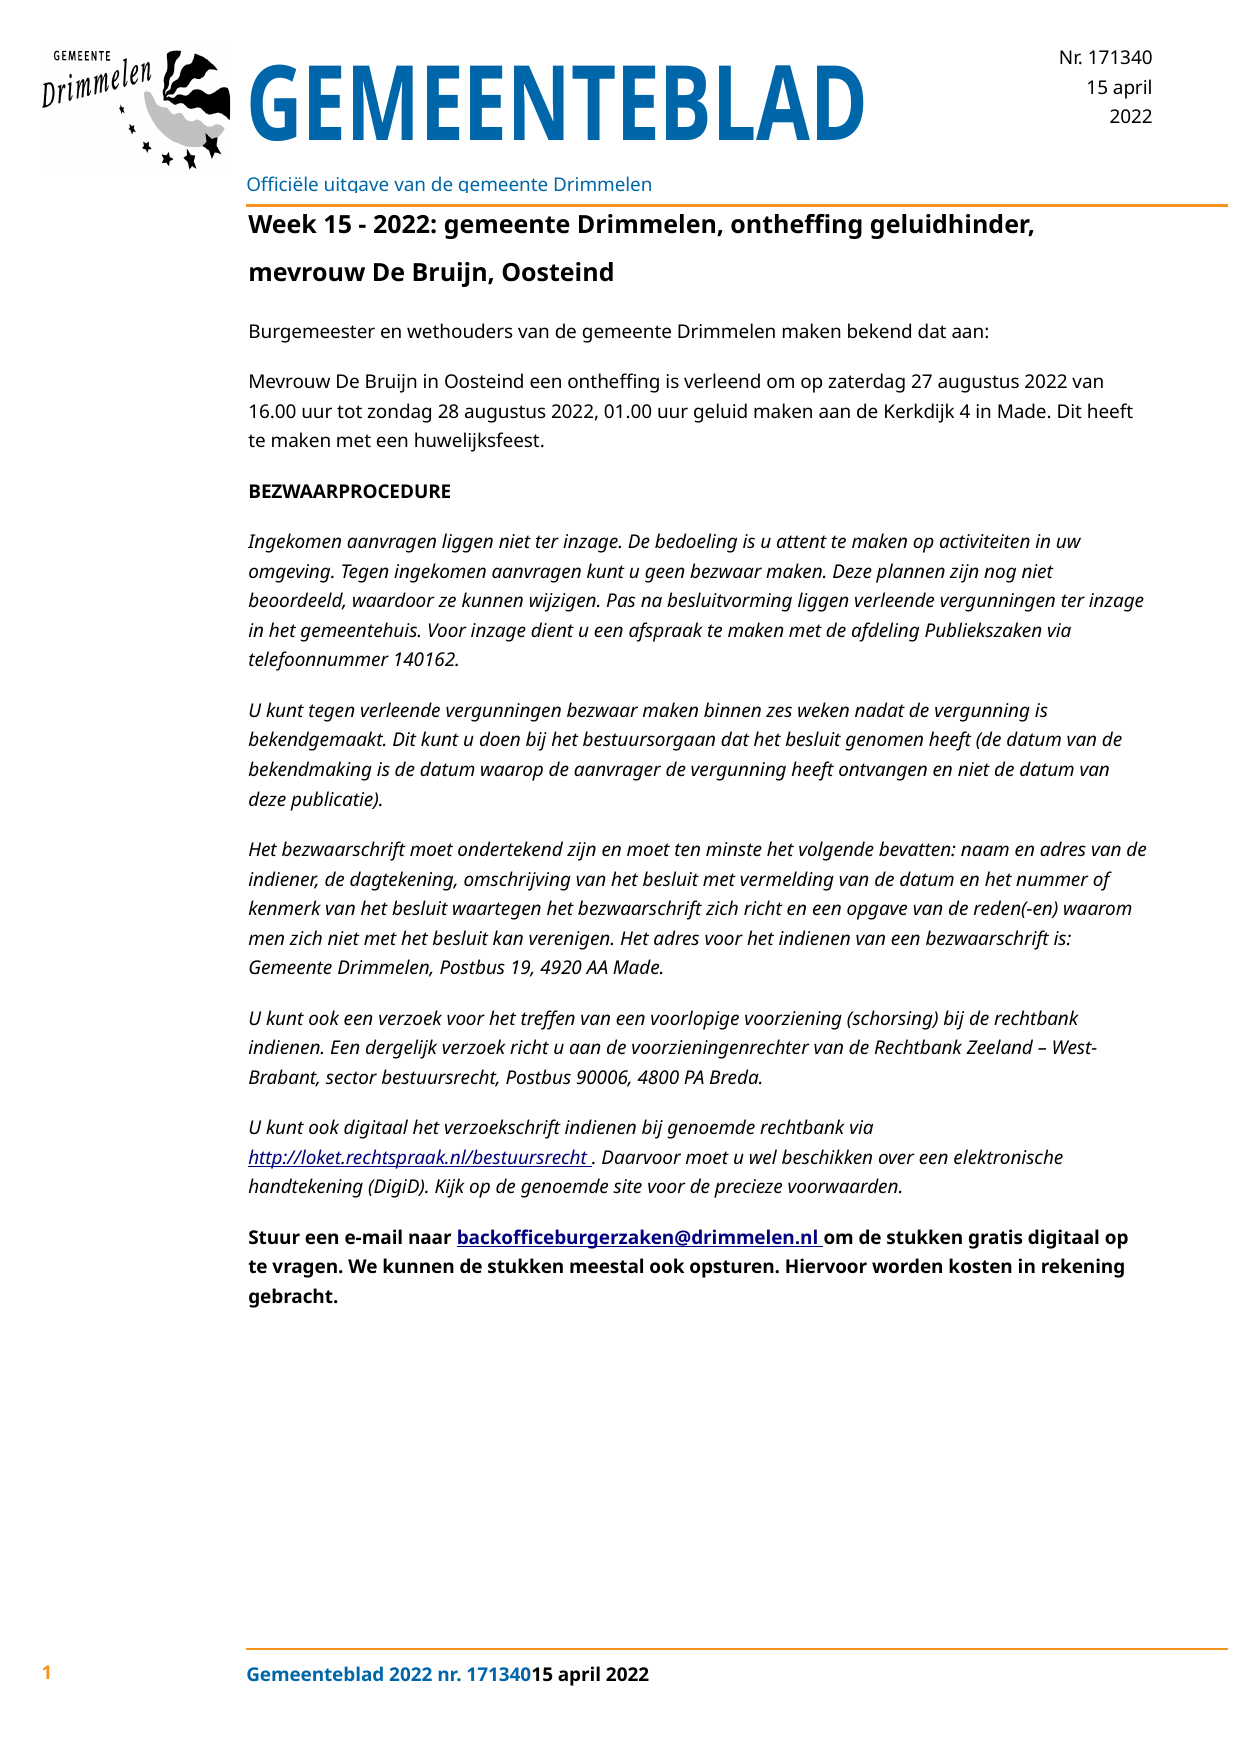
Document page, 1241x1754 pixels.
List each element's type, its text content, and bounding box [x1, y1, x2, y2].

text U kunt tegen verleende vergunningen bezwaar maken binnen zes weken nadat de vergunning is bekendgemaakt. Dit kunt u doen bij het bestuursorgaan dat het besluit genomen heeft (de datum van de bekendmaking is de datum waarop de aanvrager de vergunning heeft ontvangen en niet de datum van deze publicatie). [248, 697, 1152, 812]
text U kunt ook digitaal het verzoekschrift indienen bij genoemde rechtbank via http://loket.rechtspraak.nl/bestuursrecht . Daarvoor moet u wel beschikken over een elektronische handtekening (DigiD). Kijk op de genoemde site voor de precieze voorwaarden. [248, 1114, 1152, 1199]
text Stuur een e-mail naar backofficeburgerzaken@drimmelen.nl om de stukken gratis digitaal op te vragen. We kunnen de stukken meestal ook opsturen. Hiervoor worden kosten in rekening gebracht. [248, 1224, 1152, 1309]
text Week 15 - 2022: gemeente Drimmelen, ontheffing geluidhinder, mevrouw De Bruijn, Oosteind [248, 207, 1152, 288]
picture [41, 47, 231, 172]
text BEZWAARPROCEDURE [248, 478, 1152, 504]
text U kunt ook een verzoek voor het treffen van een voorlopige voorziening (schorsing) bij de rechtbank indienen. Een dergelijk verzoek richt u aan de voorzieningenrechter van de Rechtbank Zeeland – West-Brabant, sector bestuursrecht, Postbus 90006, 4800 PA Breda. [248, 1005, 1152, 1090]
text Het bezwaarschrift moet ondertekend zijn en moet ten minste het volgende bevatten: naam en adres van de indiener, de dagtekening, omschrijving van het besluit met vermelding van de datum en het nummer of kenmerk van het besluit waartegen het bezwaarschrift zich richt en een opgave van de reden(-en) waarom men zich niet met het besluit kan verenigen. Het adres voor het indienen van een bezwaarschrift is: Gemeente Drimmelen, Postbus 19, 4920 AA Made. [248, 836, 1152, 980]
text Mevrouw De Bruijn in Oosteind een ontheffing is verleend om op zaterdag 27 augustus 2022 van 16.00 uur tot zondag 28 augustus 2022, 01.00 uur geluid maken aan de Kerkdijk 4 in Made. Dit heeft te maken met een huwelijksfeest. [248, 368, 1152, 453]
text Ingekomen aanvragen liggen niet ter inzage. De bedoeling is u attent te maken op activiteiten in uw omgeving. Tegen ingekomen aanvragen kunt u geen bezwaar maken. Deze plannen zijn nog niet beoordeeld, waardoor ze kunnen wijzigen. Pas na besluitvorming liggen verleende vergunningen ter inzage in het gemeentehuis. Voor inzage dient u een afspraak te maken met de afdeling Publiekszaken via telefoonnummer 140162. [248, 528, 1152, 672]
text Burgemeester en wethouders van de gemeente Drimmelen maken bekend dat aan: [248, 318, 1152, 344]
